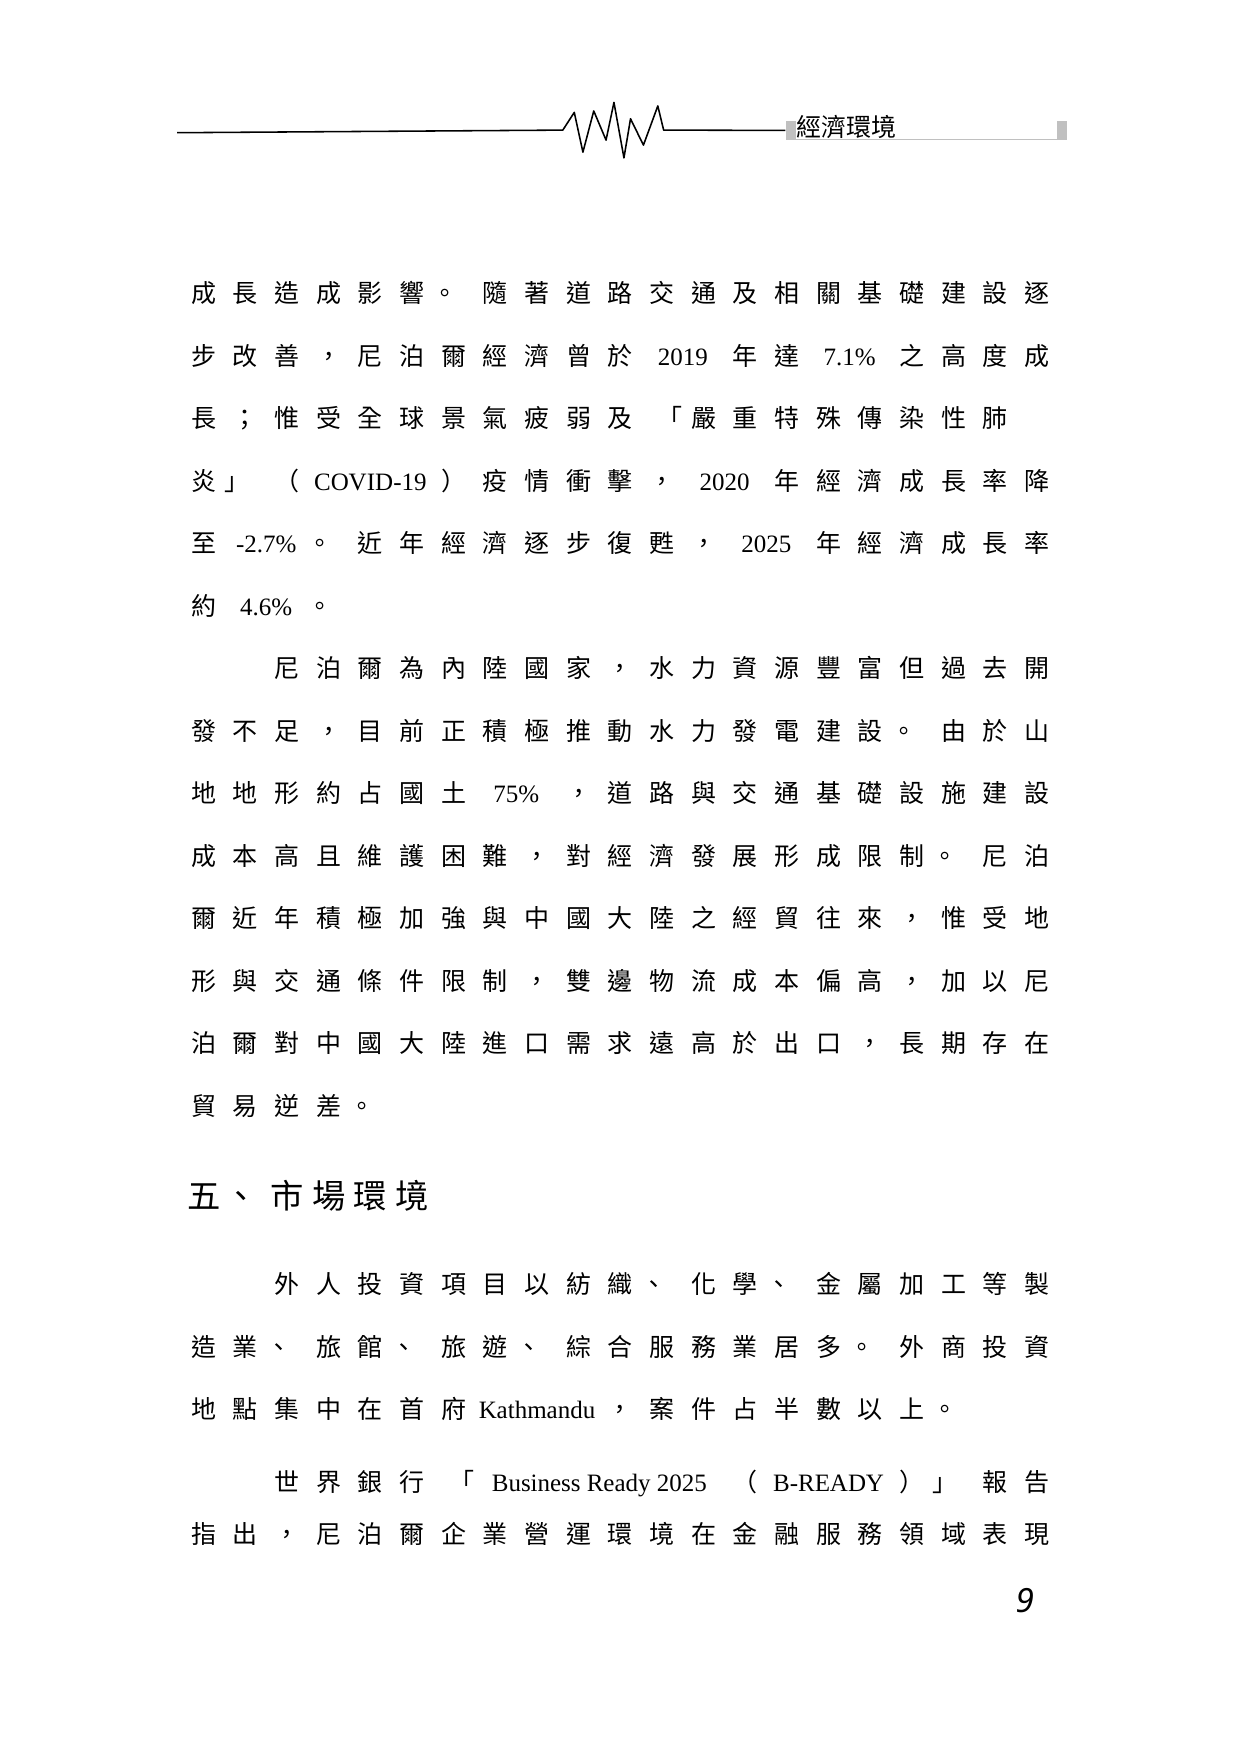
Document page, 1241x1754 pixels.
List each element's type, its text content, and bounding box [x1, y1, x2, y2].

text 尼泊爾為內陸國家，水力資源豐富但過去開發不足，目前正積極推動水力發電建設。由於山地地形約占國土75%，道路與交通基礎設施建設成本高且維護困難，對經濟發展形成限制。尼泊爾近年積極加強與中國大陸之經貿往來，惟受地形與交通條件限制，雙邊物流成本偏高，加以尼泊爾對中國大陸進口需求遠高於出口，長期存在貿易逆差。 [183, 625, 1058, 1125]
text 成長造成影響。隨著道路交通及相關基礎建設逐步改善，尼泊爾經濟曾於2019年達7.1%之高度成長；惟受全球景氣疲弱及「嚴重特殊傳染性肺炎」（COVID-19）疫情衝擊，2020年經濟成長率降至-2.7%。近年經濟逐步復甦，2025年經濟成長率約4.6%。 [183, 250, 1058, 625]
text 五、市場環境 [183, 1152, 1058, 1214]
text 外人投資項目以紡織、化學、金屬加工等製造業、旅館、旅遊、綜合服務業居多。外商投資地點集中在首府Kathmandu，案件占半數以上。 [183, 1241, 1058, 1429]
text 世界銀行「Business Ready 2025（B-READY）」報告指出，尼泊爾企業營運環境在金融服務領域表現 [183, 1429, 1058, 1554]
